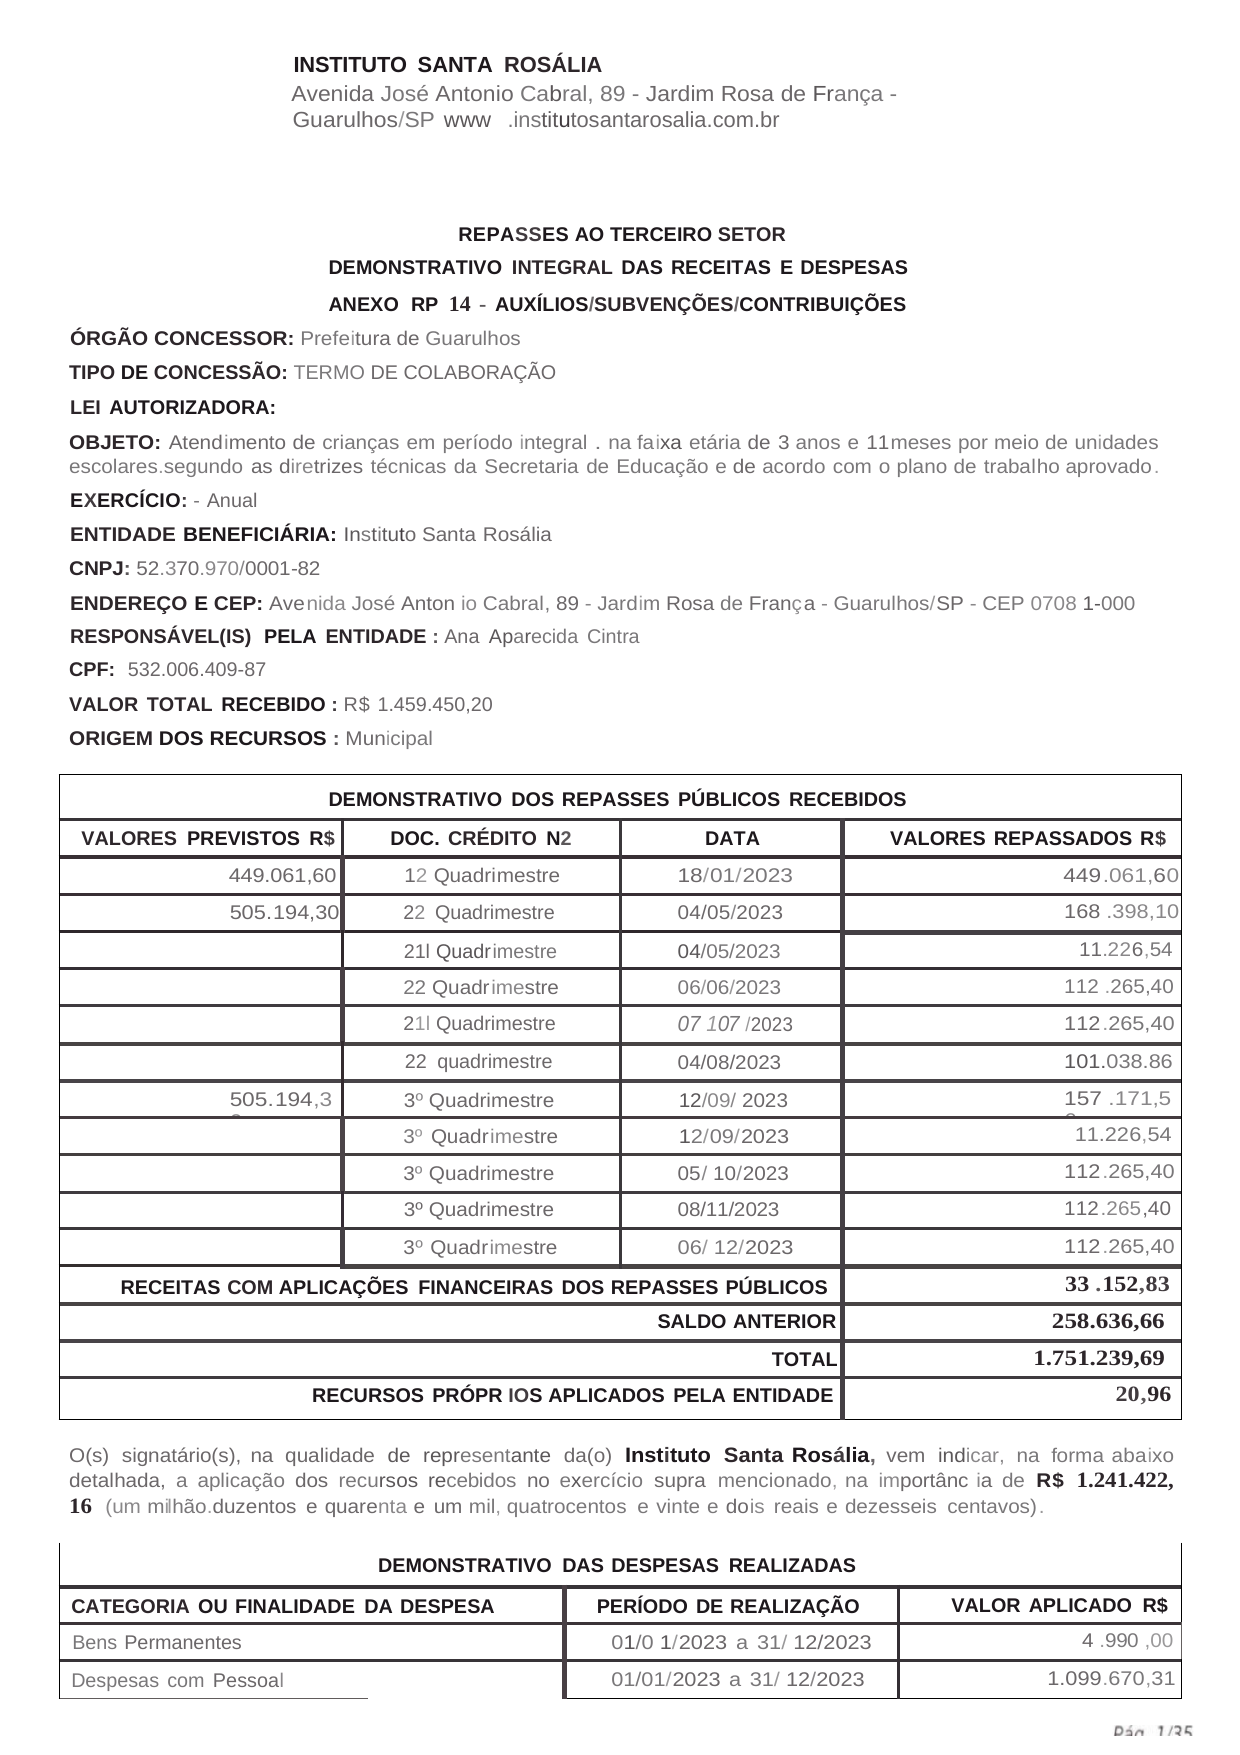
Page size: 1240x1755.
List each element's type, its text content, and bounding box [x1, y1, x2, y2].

table_cell DATA [622, 821, 840, 855]
table_cell 06/ 12/2023 [622, 1230, 840, 1264]
text O(s) signatário(s), na qualidade de representante da(o) Instituto Santa Rosália, vem indicar, na forma abaixo detalhada, a aplicação dos recursos recebidos no exercício supra mencionado, na importânc ia de R$ 1.241.422, 16 (um milhão.duzentos e quarenta e um mil, quatrocentos e vinte e dois reais e dezesseis centavos). [69, 1443, 1175, 1518]
table_header DEMONSTRATIVO DAS DESPESAS REALIZADAS [60, 1543, 1181, 1584]
table_cell 3º Quadrimestre [345, 1156, 619, 1191]
table_cell 258.636,66 [845, 1306, 1181, 1339]
table_cell 05/ 10/2023 [622, 1156, 840, 1191]
text ENTIDADE BENEFICIÁRIA: Instituto Santa Rosália [70, 522, 1204, 545]
text REPASSES AO TERCEIRO SETOR DEMONSTRATIVO INTEGRAL DAS RECEITAS E DESPESAS ANEXO RP 14 - AUXÍLIOS/SUBVENÇÕES/CONTRIBUIÇÕES [328, 223, 953, 316]
table_cell SALDO ANTERIOR [60, 1306, 840, 1339]
table_cell [60, 1156, 340, 1191]
table_cell 112.265,40 [845, 1156, 1181, 1191]
table_cell [368, 1662, 562, 1697]
table_cell 04/05/2023 [622, 933, 840, 967]
table_cell [60, 970, 340, 1004]
table_cell Bens Permanentes [60, 1625, 562, 1659]
text ORIGEM DOS RECURSOS : Municipal [69, 727, 1204, 750]
table_cell 22 quadrimestre [344, 1046, 619, 1079]
table_cell 112 .265,40 [845, 970, 1181, 1004]
table_cell 3º Quadrimestre [344, 1194, 619, 1227]
table_cell 11.226,54 [845, 1119, 1181, 1153]
table_cell 4 .990 ,00 [900, 1625, 1181, 1659]
table_header DEMONSTRATIVO DOS REPASSES PÚBLICOS RECEBIDOS [60, 775, 1181, 818]
table_cell VALOR APLICADO R$ [900, 1589, 1181, 1622]
text TIPO DE CONCESSÃO: TERMO DE COLABORAÇÃO [69, 361, 1204, 383]
table_cell 449.061,60 [60, 859, 340, 893]
table_cell 112.265,40 [845, 1007, 1181, 1041]
table_cell [60, 1007, 340, 1041]
table_cell PERÍODO DE REALIZAÇÃO [567, 1589, 897, 1622]
text ENDEREÇO E CEP: Avenida José Anton io Cabral, 89 - Jardim Rosa de França - Guarulhos/SP - CEP 0708 1-000 [70, 592, 1204, 614]
table_cell 21l Quadrimestre [345, 1007, 619, 1041]
table_cell RECEITAS COM APLICAÇÕES FINANCEIRAS DOS REPASSES PÚBLICOS [60, 1267, 840, 1301]
table_cell [60, 1046, 341, 1079]
table_cell 01/0 1/2023 a 31/ 12/2023 [567, 1625, 897, 1659]
table_cell 12 Quadrimestre [345, 859, 619, 893]
table_cell 112.265,40 [845, 1230, 1181, 1264]
text CPF: 532.006.409-87 [69, 658, 1204, 681]
text VALOR TOTAL RECEBIDO : R$ 1.459.450,20 [69, 693, 1204, 716]
text EXERCÍCIO: - Anual [70, 488, 1204, 511]
table_cell [60, 1230, 340, 1264]
table_cell 12/09/2023 [622, 1119, 840, 1153]
table_cell 1.751.239,69 [845, 1343, 1181, 1376]
table_cell 101.038.86 [845, 1046, 1181, 1079]
table_cell 157 .171,56 [845, 1083, 1181, 1116]
table_cell 08/11/2023 [622, 1194, 840, 1227]
text CNPJ: 52.370.970/0001-82 [69, 557, 1204, 579]
table_cell 04/05/2023 [622, 896, 840, 930]
table_cell DOC. CRÉDITO N2 [344, 821, 619, 855]
table_cell [60, 1194, 341, 1227]
table_cell RECURSOS PRÓPR IOS APLICADOS PELA ENTIDADE [60, 1379, 840, 1418]
table_cell 01/01/2023 a 31/ 12/2023 [567, 1662, 897, 1697]
table_cell 168 .398,10 [845, 896, 1181, 930]
table_cell TOTAL [60, 1343, 840, 1376]
table_cell 11.226,54 [845, 935, 1181, 967]
table_cell 1.099.670,31 [900, 1662, 1181, 1697]
table_cell 22 Quadrimestre [345, 896, 619, 930]
table_cell 18/01/2023 [622, 859, 840, 893]
table_cell 505.194,30 [60, 1083, 341, 1116]
table_cell 3º Quadrimestre [345, 1119, 619, 1153]
text RESPONSÁVEL(IS) PELA ENTIDADE : Ana Aparecida Cintra [70, 625, 1204, 647]
table_cell 12/09/ 2023 [622, 1083, 840, 1116]
table_cell [60, 933, 341, 967]
table_cell 449.061,60 [845, 859, 1181, 893]
text OBJETO: Atendimento de crianças em período integral . na faixa etária de 3 anos e 11meses por meio de unidades escolares.segundo as diretrizes técnicas da Secretaria de Educação e de acordo com o plano de trabalho aprovado. [69, 431, 1204, 478]
table_cell VALORES REPASSADOS R$ [845, 821, 1181, 855]
text ÓRGÃO CONCESSOR: Prefeitura de Guarulhos [69, 328, 1204, 349]
table_cell 04/08/2023 [622, 1046, 840, 1079]
table_cell CATEGORIA OU FINALIDADE DA DESPESA [60, 1589, 562, 1622]
text LEI AUTORIZADORA: [70, 396, 1204, 418]
table_cell 22 Quadrimestre [345, 970, 619, 1004]
table_cell 33 .152,83 [845, 1269, 1181, 1301]
table_cell [60, 1119, 340, 1153]
table_cell 112.265,40 [845, 1194, 1181, 1227]
table_cell 3º Quadrimestre [344, 1083, 619, 1116]
table_cell VALORES PREVISTOS R$ [60, 821, 341, 855]
table_cell 20,96 [845, 1379, 1181, 1418]
table_cell 07 107 /2023 [622, 1007, 840, 1041]
table_cell 21l Quadrimestre [344, 933, 619, 967]
table_cell 06/06/2023 [622, 970, 840, 1004]
table_cell Despesas com Pessoal [60, 1662, 368, 1697]
table_cell 3º Quadrimestre [345, 1230, 619, 1264]
table_cell 505.194,30 [60, 896, 340, 930]
